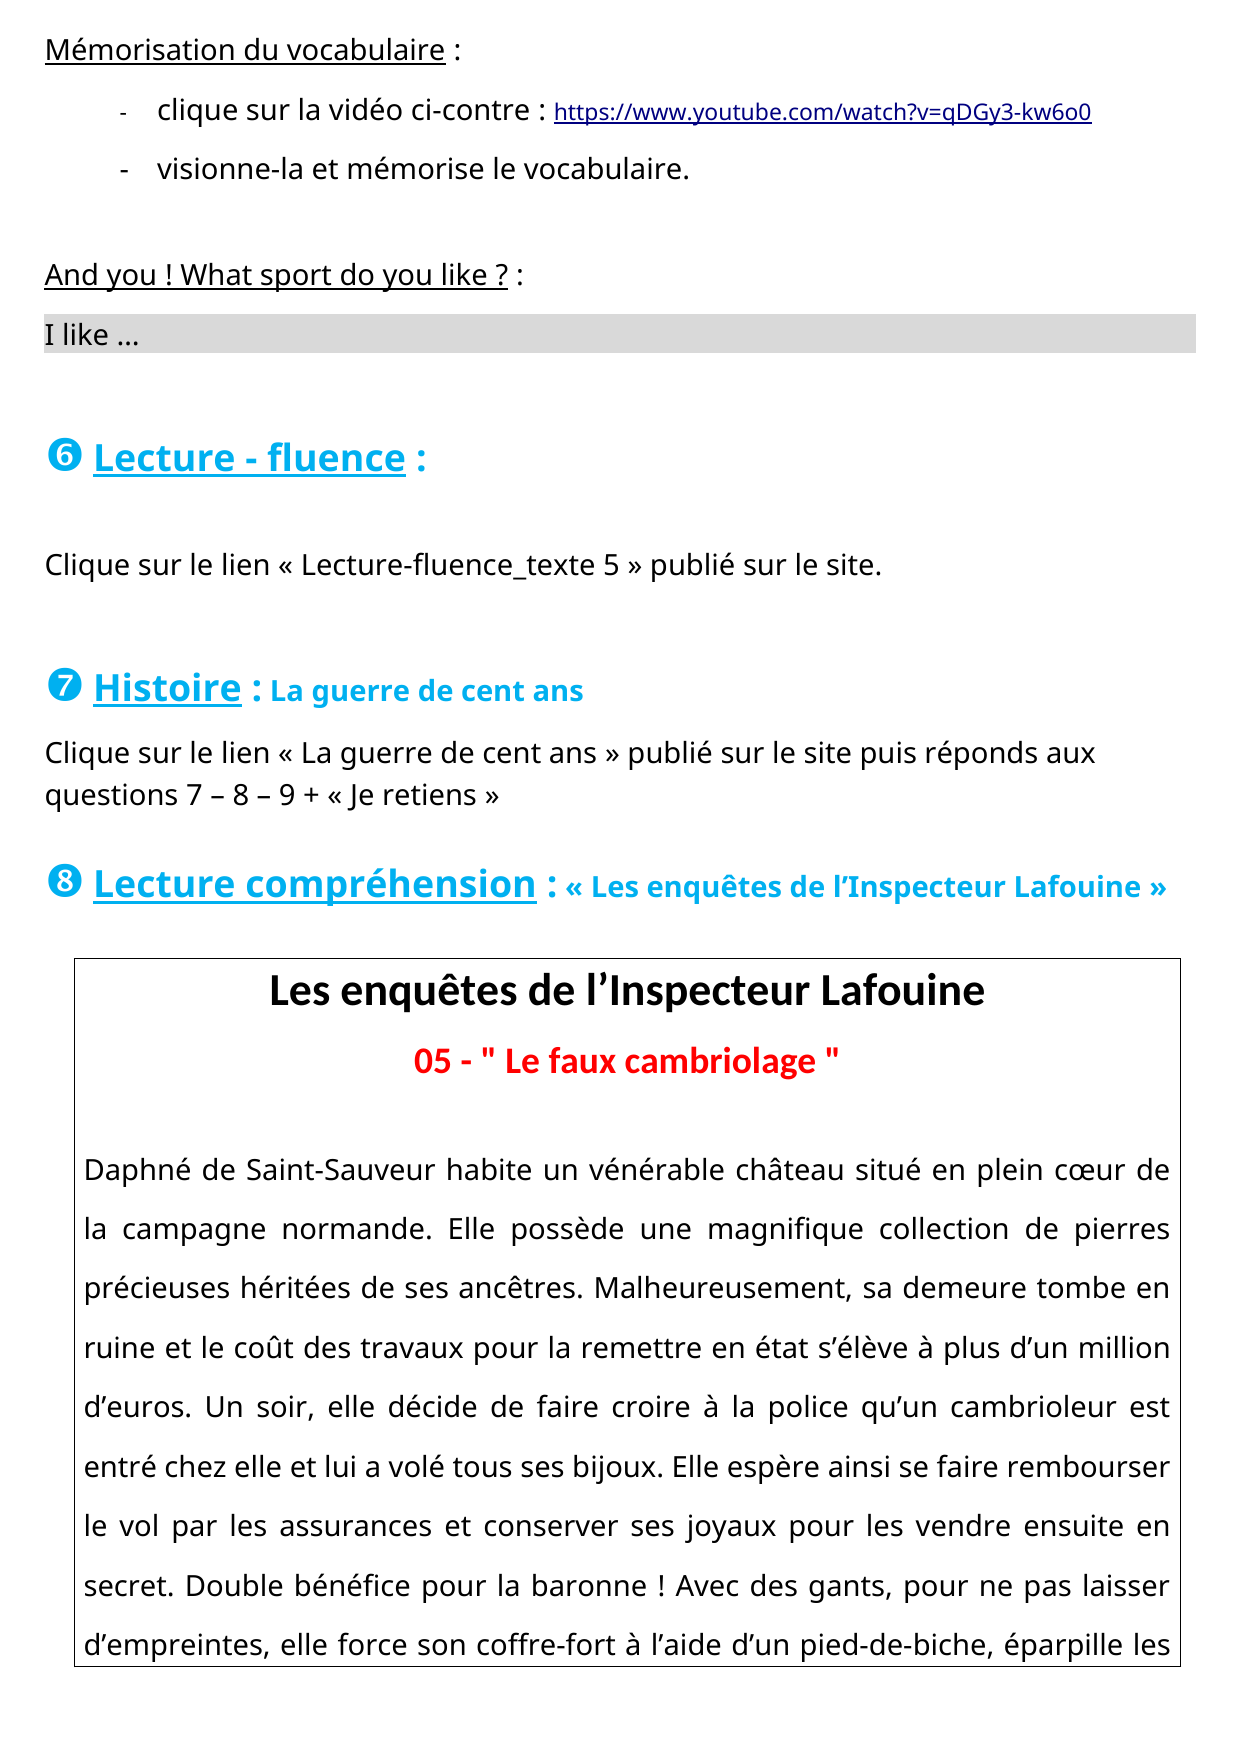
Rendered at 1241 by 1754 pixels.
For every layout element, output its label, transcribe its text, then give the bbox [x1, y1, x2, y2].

text Clique sur le lien « Lecture-fluence_texte 5 » publié sur le site. [44, 544, 1196, 583]
list clique sur la vidéo ci-contre : https://www.youtube.com/watch?v=qDGy3-kw6o0 [119, 89, 1196, 129]
list visionne-la et mémorise le vocabulaire. [119, 148, 1196, 188]
text  Lecture - fluence : [44, 431, 1196, 482]
text Mémorisation du vocabulaire : [44, 29, 1196, 69]
text  Histoire : La guerre de cent ans [44, 661, 1196, 712]
text Daphné de Saint-Sauveur habite un vénérable château situé en plein cœur de la campagne normande. Elle possède une magnifique collection de pierres précieuses héritées de ses ancêtres. Malheureusement, sa demeure tombe en ruine et le coût des travaux pour la remettre en état s’élève à plus d’un million d’euros. Un soir, elle décide de faire croire à la police qu’un cambrioleur est entré chez elle et lui a volé tous ses bijoux. Elle espère ainsi se faire rembourser le vol par les assurances et conserver ses joyaux pour les vendre ensuite en secret. Double bénéfice pour la baronne ! Avec des gants, pour ne pas laisser d’empreintes, elle force son coffre-fort à l’aide d’un pied-de-biche, éparpille les [75, 1146, 1180, 1666]
text I like … [44, 314, 1196, 353]
text  Lecture compréhension : « Les enquêtes de l’Inspecteur Lafouine » [44, 858, 1196, 909]
text 05 - " Le faux cambriolage " [75, 1034, 1180, 1083]
text Les enquêtes de l’Inspecteur Lafouine [75, 959, 1180, 1017]
text Clique sur le lien « La guerre de cent ans » publié sur le site puis réponds aux questions 7 – 8 – 9 + « Je retiens » [44, 732, 1196, 813]
text And you ! What sport do you like ? : [44, 254, 1196, 294]
